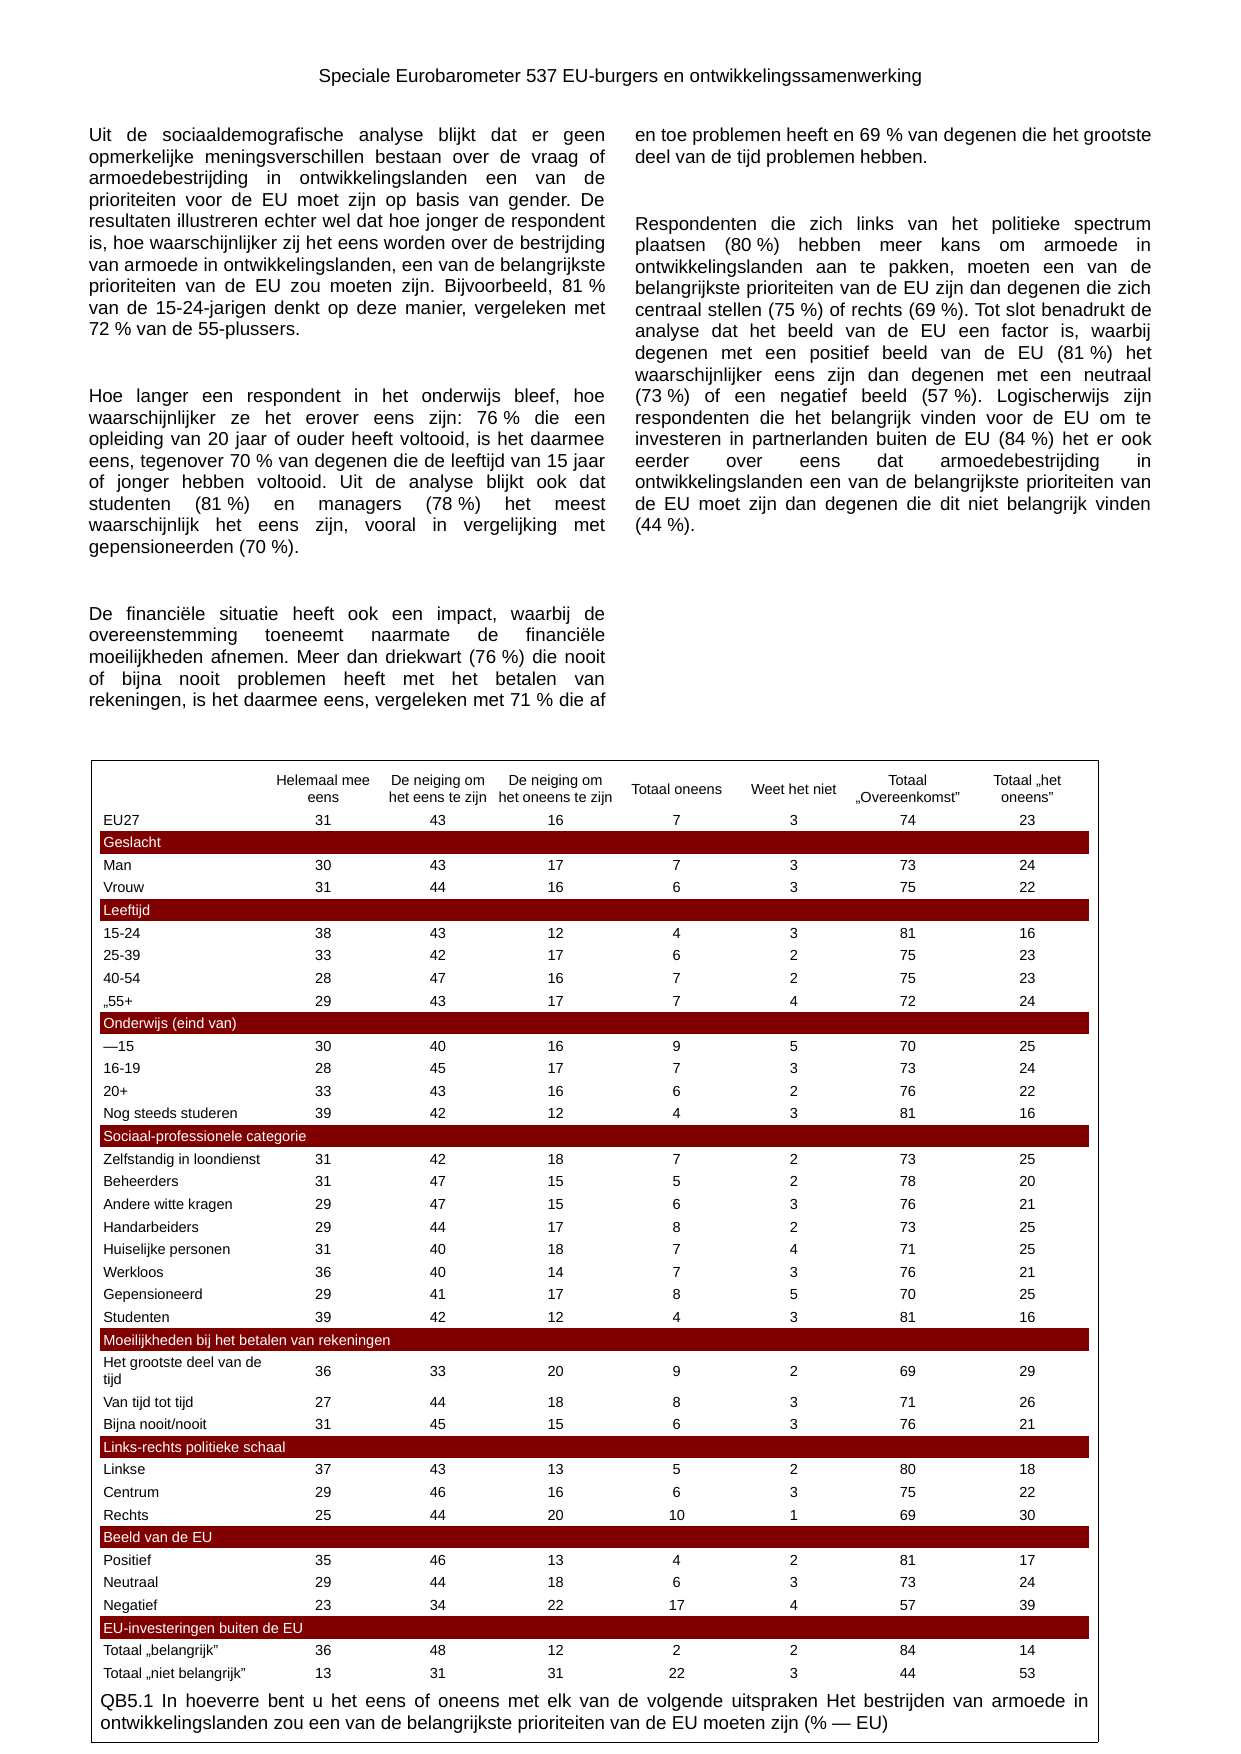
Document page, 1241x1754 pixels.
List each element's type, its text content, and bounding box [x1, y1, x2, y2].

table_cell 14 [495, 1261, 616, 1283]
table_cell 46 [381, 1481, 495, 1503]
table_cell [965, 831, 1089, 854]
table_cell 13 [495, 1549, 616, 1571]
table_cell 3 [737, 1193, 850, 1215]
table_cell Het grootste deel van de tijd [100, 1351, 265, 1390]
table_cell 5 [616, 1458, 737, 1481]
table_cell 12 [495, 1306, 616, 1328]
table_cell 2 [737, 967, 850, 989]
table_cell 21 [965, 1413, 1089, 1436]
table_cell 6 [616, 944, 737, 967]
table_cell 16 [965, 1102, 1089, 1125]
table_cell 27 [265, 1390, 381, 1413]
table_cell 36 [265, 1639, 381, 1662]
table_cell 71 [850, 1390, 965, 1413]
table_cell [965, 1012, 1089, 1034]
table_cell 18 [965, 1458, 1089, 1481]
table_cell 2 [737, 1458, 850, 1481]
table_cell 3 [737, 1571, 850, 1594]
text Uit de sociaaldemografische analyse blijkt dat er geen opmerkelijke meningsverschillen bestaan over de vraag of armoedebestrijding in ontwikkelingslanden een van de prioriteiten voor de EU moet zijn op basis van gender. De resultaten illustreren echter wel dat hoe jonger de respondent is, hoe waarschijnlijker zij het eens worden over de bestrijding van armoede in ontwikkelingslanden, een van de belangrijkste prioriteiten van de EU zou moeten zijn. Bijvoorbeeld, 81 % van de 15-24-jarigen denkt op deze manier, vergeleken met 72 % van de 55-plussers. [88, 124, 605, 339]
table_cell 21 [965, 1261, 1089, 1283]
table_cell Van tijd tot tijd [100, 1390, 265, 1413]
table_cell 75 [850, 967, 965, 989]
table_cell 2 [737, 1215, 850, 1238]
table_cell Studenten [100, 1306, 265, 1328]
table_cell 75 [850, 944, 965, 967]
table_cell [616, 1012, 737, 1034]
table_cell 30 [265, 1035, 381, 1057]
table_cell 17 [495, 989, 616, 1012]
table_cell 2 [737, 944, 850, 967]
table_cell 39 [265, 1102, 381, 1125]
table_cell 31 [265, 1238, 381, 1261]
table_cell 42 [381, 1102, 495, 1125]
table_cell 4 [737, 989, 850, 1012]
text De financiële situatie heeft ook een impact, waarbij de overeenstemming toeneemt naarmate de financiële moeilijkheden afnemen. Meer dan driekwart (76 %) die nooit of bijna nooit problemen heeft met het betalen van rekeningen, is het daarmee eens, vergeleken met 71 % die af [88, 603, 605, 711]
table_cell 46 [381, 1549, 495, 1571]
table_cell 18 [495, 1390, 616, 1413]
table_cell 2 [737, 1549, 850, 1571]
table_cell Leeftijd [100, 899, 265, 921]
table_cell 47 [381, 1170, 495, 1193]
table_cell 3 [737, 1057, 850, 1080]
table_cell 73 [850, 854, 965, 876]
table_cell 44 [381, 1571, 495, 1594]
table_cell 44 [850, 1662, 965, 1684]
table_cell 3 [737, 921, 850, 944]
table_cell [850, 1012, 965, 1034]
table_cell [850, 1328, 965, 1351]
table_cell —15 [100, 1035, 265, 1057]
table_cell [265, 831, 381, 854]
table_cell [381, 831, 495, 854]
table_cell 74 [850, 809, 965, 831]
table_cell 28 [265, 967, 381, 989]
table_cell 43 [381, 854, 495, 876]
table_cell 22 [965, 1080, 1089, 1102]
table_cell 41 [381, 1283, 495, 1306]
table_cell 16 [495, 967, 616, 989]
table_cell 22 [965, 876, 1089, 899]
table_cell 43 [381, 1080, 495, 1102]
table_header [100, 769, 265, 808]
table_cell 18 [495, 1238, 616, 1261]
table_cell 23 [965, 944, 1089, 967]
table_cell Zelfstandig in loondienst [100, 1148, 265, 1170]
table_cell 3 [737, 854, 850, 876]
table_cell 38 [265, 921, 381, 944]
table_cell 43 [381, 989, 495, 1012]
table_cell 3 [737, 1261, 850, 1283]
table_cell 39 [265, 1306, 381, 1328]
table_cell 17 [495, 1215, 616, 1238]
table_cell 29 [265, 1215, 381, 1238]
table_cell [265, 899, 381, 921]
table_cell 16 [495, 809, 616, 831]
table_cell 5 [737, 1035, 850, 1057]
table_cell „55+ [100, 989, 265, 1012]
table_cell 43 [381, 921, 495, 944]
table_cell 33 [381, 1351, 495, 1390]
table_cell Moeilijkheden bij het betalen van rekeningen [100, 1328, 850, 1351]
table_cell 24 [965, 1057, 1089, 1080]
table_cell EU-investeringen buiten de EU [100, 1616, 1089, 1639]
table_cell 7 [616, 967, 737, 989]
table_cell 42 [381, 944, 495, 967]
table_cell 40 [381, 1238, 495, 1261]
table_cell 4 [616, 1102, 737, 1125]
table_cell 73 [850, 1057, 965, 1080]
table_cell 69 [850, 1351, 965, 1390]
table_cell 17 [495, 1057, 616, 1080]
table_cell 37 [265, 1458, 381, 1481]
table_cell 71 [850, 1238, 965, 1261]
table_cell 25 [965, 1035, 1089, 1057]
table_cell 75 [850, 1481, 965, 1503]
table_cell 31 [265, 809, 381, 831]
table_cell 57 [850, 1594, 965, 1616]
table_cell 22 [965, 1481, 1089, 1503]
table_cell 16 [495, 1035, 616, 1057]
table_cell 3 [737, 1662, 850, 1684]
table_cell 23 [965, 967, 1089, 989]
table_cell Huiselijke personen [100, 1238, 265, 1261]
table_cell 21 [965, 1193, 1089, 1215]
table_cell 31 [495, 1662, 616, 1684]
table_cell 13 [265, 1662, 381, 1684]
table_cell 30 [965, 1503, 1089, 1526]
table_cell 81 [850, 1549, 965, 1571]
table_cell 4 [616, 921, 737, 944]
table_cell EU27 [100, 809, 265, 831]
table_cell 17 [495, 1283, 616, 1306]
table_cell 5 [737, 1283, 850, 1306]
table_cell [616, 831, 737, 854]
table_cell 24 [965, 1571, 1089, 1594]
table_cell 28 [265, 1057, 381, 1080]
table_cell 25 [965, 1283, 1089, 1306]
table_cell 16 [495, 876, 616, 899]
table_cell 13 [495, 1458, 616, 1481]
table_cell Negatief [100, 1594, 265, 1616]
table_cell 6 [616, 1413, 737, 1436]
table_cell 16 [965, 1306, 1089, 1328]
table_cell 3 [737, 1306, 850, 1328]
table_cell 44 [381, 876, 495, 899]
table_cell 16 [495, 1481, 616, 1503]
table_cell 47 [381, 1193, 495, 1215]
table_cell 12 [495, 1102, 616, 1125]
table_cell 6 [616, 1481, 737, 1503]
table_cell 4 [737, 1238, 850, 1261]
table_cell 70 [850, 1035, 965, 1057]
table_cell 17 [495, 854, 616, 876]
table_cell 22 [495, 1594, 616, 1616]
table_cell 23 [265, 1594, 381, 1616]
table_cell Linkse [100, 1458, 265, 1481]
table_header Totaal oneens [616, 769, 737, 808]
table_cell Andere witte kragen [100, 1193, 265, 1215]
text Respondenten die zich links van het politieke spectrum plaatsen (80 %) hebben meer kans om armoede in ontwikkelingslanden aan te pakken, moeten een van de belangrijkste prioriteiten van de EU zijn dan degenen die zich centraal stellen (75 %) of rechts (69 %). Tot slot benadrukt de analyse dat het beeld van de EU een factor is, waarbij degenen met een positief beeld van de EU (81 %) het waarschijnlijker eens zijn dan degenen met een neutraal (73 %) of een negatief beeld (57 %). Logischerwijs zijn respondenten die het belangrijk vinden voor de EU om te investeren in partnerlanden buiten de EU (84 %) het er ook eerder over eens dat armoedebestrijding in ontwikkelingslanden een van de belangrijkste prioriteiten van de EU moet zijn dan degenen die dit niet belangrijk vinden (44 %). [635, 212, 1152, 536]
table_cell 34 [381, 1594, 495, 1616]
table_cell 73 [850, 1571, 965, 1594]
table_cell 7 [616, 1238, 737, 1261]
table_cell 18 [495, 1148, 616, 1170]
table_cell 80 [850, 1458, 965, 1481]
table_cell 42 [381, 1306, 495, 1328]
table_cell 17 [495, 944, 616, 967]
table_cell [737, 899, 850, 921]
table_cell 17 [965, 1549, 1089, 1571]
table_cell 76 [850, 1413, 965, 1436]
table_cell 23 [965, 809, 1089, 831]
table_cell Man [100, 854, 265, 876]
table_cell 17 [616, 1594, 737, 1616]
table_cell 25 [965, 1148, 1089, 1170]
table_cell 6 [616, 1571, 737, 1594]
table_cell 25 [965, 1238, 1089, 1261]
table_cell 8 [616, 1283, 737, 1306]
table_cell 81 [850, 921, 965, 944]
table_cell 8 [616, 1390, 737, 1413]
table_cell 44 [381, 1503, 495, 1526]
table_cell 7 [616, 854, 737, 876]
table_cell 2 [616, 1639, 737, 1662]
table_cell [965, 1328, 1089, 1351]
table_cell 53 [965, 1662, 1089, 1684]
table_cell Vrouw [100, 876, 265, 899]
table_cell 69 [850, 1503, 965, 1526]
table_cell 31 [265, 1413, 381, 1436]
table_cell 7 [616, 809, 737, 831]
table_cell 78 [850, 1170, 965, 1193]
table_header Totaal „Overeenkomst” [850, 769, 965, 808]
table_cell [737, 1012, 850, 1034]
table_cell 36 [265, 1261, 381, 1283]
table_cell Totaal „niet belangrijk” [100, 1662, 265, 1684]
table_cell 15 [495, 1413, 616, 1436]
table_cell 1 [737, 1503, 850, 1526]
table_cell 2 [737, 1351, 850, 1390]
table_cell Gepensioneerd [100, 1283, 265, 1306]
table_cell 29 [265, 1193, 381, 1215]
table_cell 31 [265, 876, 381, 899]
table_cell 25-39 [100, 944, 265, 967]
table_cell 33 [265, 944, 381, 967]
table_cell 18 [495, 1571, 616, 1594]
table_cell Totaal „belangrijk” [100, 1639, 265, 1662]
table_cell 7 [616, 1148, 737, 1170]
table_cell 44 [381, 1215, 495, 1238]
table_cell 76 [850, 1193, 965, 1215]
table_cell 47 [381, 967, 495, 989]
table_cell 29 [265, 989, 381, 1012]
table_cell 25 [965, 1215, 1089, 1238]
table_cell 16-19 [100, 1057, 265, 1080]
table_cell 40 [381, 1261, 495, 1283]
table_cell 3 [737, 1390, 850, 1413]
table_cell 15 [495, 1170, 616, 1193]
table_header Totaal „het oneens” [965, 769, 1089, 808]
table_cell 36 [265, 1351, 381, 1390]
table_cell 76 [850, 1261, 965, 1283]
table_cell Beheerders [100, 1170, 265, 1193]
table_cell Bijna nooit/nooit [100, 1413, 265, 1436]
table_cell Rechts [100, 1503, 265, 1526]
table_cell 4 [616, 1306, 737, 1328]
text Hoe langer een respondent in het onderwijs bleef, hoe waarschijnlijker ze het erover eens zijn: 76 % die een opleiding van 20 jaar of ouder heeft voltooid, is het daarmee eens, tegenover 70 % van degenen die de leeftijd van 15 jaar of jonger hebben voltooid. Uit de analyse blijkt ook dat studenten (81 %) en managers (78 %) het meest waarschijnlijk het eens zijn, vooral in vergelijking met gepensioneerden (70 %). [88, 385, 605, 557]
table_cell Werkloos [100, 1261, 265, 1283]
table_cell 6 [616, 1193, 737, 1215]
table_cell [965, 1125, 1089, 1147]
table_cell 2 [737, 1639, 850, 1662]
table_cell 7 [616, 1057, 737, 1080]
table_cell [616, 899, 737, 921]
table_header De neiging om het oneens te zijn [495, 769, 616, 808]
table_cell 20 [495, 1351, 616, 1390]
table_cell 2 [737, 1148, 850, 1170]
table_cell Links-rechts politieke schaal [100, 1436, 1089, 1458]
table_cell 22 [616, 1662, 737, 1684]
table_cell 33 [265, 1080, 381, 1102]
table_header Weet het niet [737, 769, 850, 808]
table_cell 4 [616, 1549, 737, 1571]
table_cell 81 [850, 1102, 965, 1125]
table_cell 2 [737, 1170, 850, 1193]
table_cell 42 [381, 1148, 495, 1170]
table_cell 3 [737, 1102, 850, 1125]
table_cell [850, 899, 965, 921]
table_cell 29 [265, 1481, 381, 1503]
table_cell Handarbeiders [100, 1215, 265, 1238]
table_cell 16 [495, 1080, 616, 1102]
table_cell 31 [381, 1662, 495, 1684]
table_cell [737, 831, 850, 854]
table_cell 24 [965, 989, 1089, 1012]
table_cell 81 [850, 1306, 965, 1328]
table_cell 3 [737, 876, 850, 899]
table_cell 6 [616, 876, 737, 899]
table_cell 9 [616, 1351, 737, 1390]
table_cell 30 [265, 854, 381, 876]
table_cell 39 [965, 1594, 1089, 1616]
table_cell 6 [616, 1080, 737, 1102]
table_cell 3 [737, 1481, 850, 1503]
table_cell 9 [616, 1035, 737, 1057]
table_cell 15-24 [100, 921, 265, 944]
table_cell Onderwijs (eind van) [100, 1012, 495, 1034]
table_cell 15 [495, 1193, 616, 1215]
table_cell 14 [965, 1639, 1089, 1662]
table_cell [381, 899, 495, 921]
table_cell [737, 1125, 850, 1147]
table_cell 20 [495, 1503, 616, 1526]
table_cell 40 [381, 1035, 495, 1057]
table_cell [495, 831, 616, 854]
table_cell 8 [616, 1215, 737, 1238]
table_cell 24 [965, 854, 1089, 876]
table_cell 73 [850, 1215, 965, 1238]
table_cell 43 [381, 1458, 495, 1481]
text QB5.1 In hoeverre bent u het eens of oneens met elk van de volgende uitspraken Het bestrijden van armoede in ontwikkelingslanden zou een van de belangrijkste prioriteiten van de EU moeten zijn (% — EU) [100, 1690, 1089, 1733]
table_cell 29 [265, 1571, 381, 1594]
table_cell 40-54 [100, 967, 265, 989]
table_cell 35 [265, 1549, 381, 1571]
table_cell 3 [737, 809, 850, 831]
table_cell Nog steeds studeren [100, 1102, 265, 1125]
table_cell Positief [100, 1549, 265, 1571]
table_cell Sociaal-professionele categorie [100, 1125, 616, 1147]
table_header De neiging om het eens te zijn [381, 769, 495, 808]
table_cell [495, 1012, 616, 1034]
table_cell [965, 899, 1089, 921]
table_cell 76 [850, 1080, 965, 1102]
table_cell 70 [850, 1283, 965, 1306]
table_cell [495, 899, 616, 921]
table_cell 7 [616, 989, 737, 1012]
table_cell Beeld van de EU [100, 1526, 1089, 1548]
table_cell 48 [381, 1639, 495, 1662]
table_cell 75 [850, 876, 965, 899]
table_cell 7 [616, 1261, 737, 1283]
table_cell 5 [616, 1170, 737, 1193]
table_cell 10 [616, 1503, 737, 1526]
table_cell Geslacht [100, 831, 265, 854]
table_cell 31 [265, 1170, 381, 1193]
table_cell 29 [965, 1351, 1089, 1390]
table_cell Centrum [100, 1481, 265, 1503]
table_cell [616, 1125, 737, 1147]
table_cell 12 [495, 1639, 616, 1662]
table_cell 45 [381, 1413, 495, 1436]
table_header Helemaal mee eens [265, 769, 381, 808]
table_cell 26 [965, 1390, 1089, 1413]
table_cell Neutraal [100, 1571, 265, 1594]
table_cell [850, 1125, 965, 1147]
table_cell 3 [737, 1413, 850, 1436]
table_cell 45 [381, 1057, 495, 1080]
table_cell 20 [965, 1170, 1089, 1193]
table_cell 73 [850, 1148, 965, 1170]
table_cell 4 [737, 1594, 850, 1616]
table_cell 44 [381, 1390, 495, 1413]
table_cell 25 [265, 1503, 381, 1526]
table_cell 72 [850, 989, 965, 1012]
table_cell 12 [495, 921, 616, 944]
table_cell 20+ [100, 1080, 265, 1102]
table_cell 31 [265, 1148, 381, 1170]
text en toe problemen heeft en 69 % van degenen die het grootste deel van de tijd problemen hebben. [635, 124, 1152, 167]
table_cell 84 [850, 1639, 965, 1662]
text [92, 761, 1098, 1742]
table_cell 2 [737, 1080, 850, 1102]
table_cell 43 [381, 809, 495, 831]
table_cell [850, 831, 965, 854]
table_cell 29 [265, 1283, 381, 1306]
table_cell 16 [965, 921, 1089, 944]
